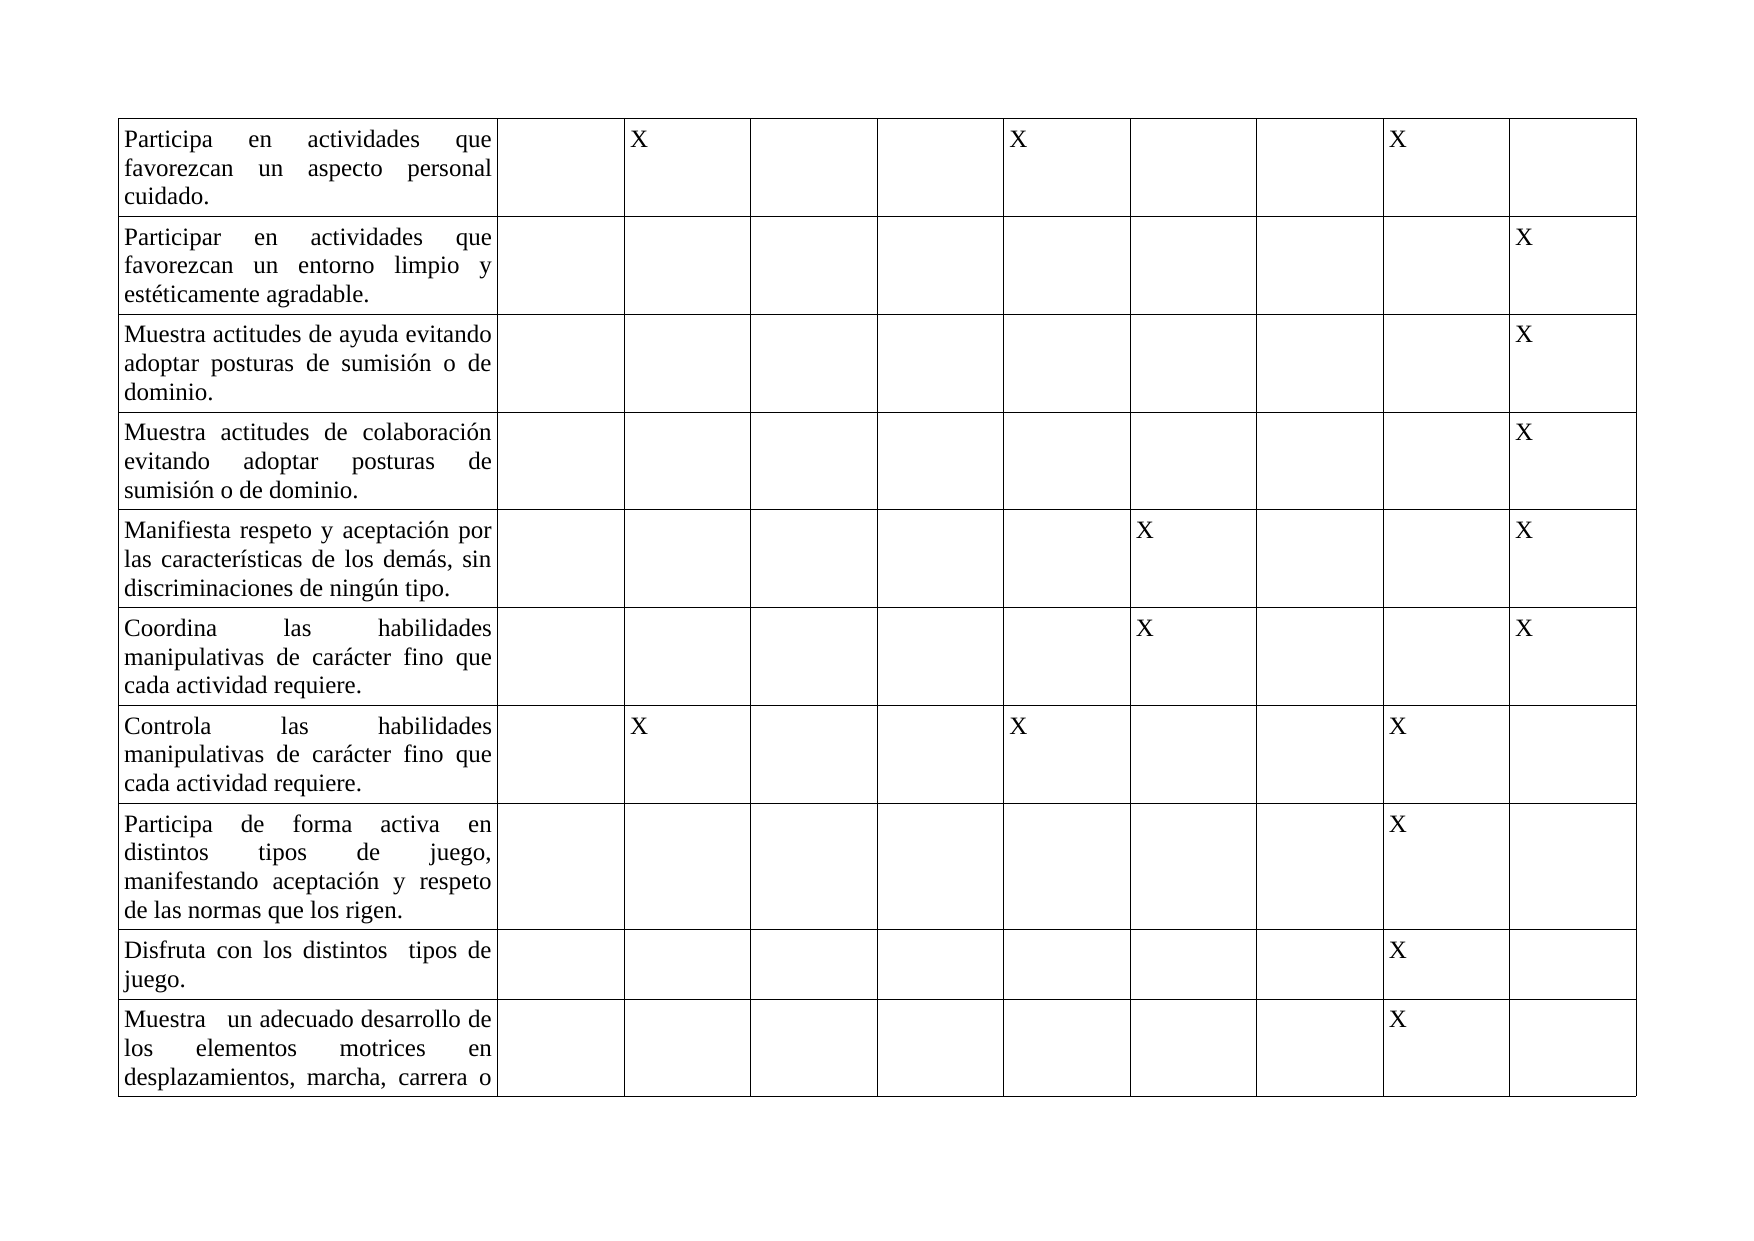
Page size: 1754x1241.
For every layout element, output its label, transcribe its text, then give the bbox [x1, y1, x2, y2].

table_cell [878, 119, 1003, 216]
table_cell [1257, 119, 1383, 216]
table_cell X [1510, 413, 1636, 509]
table_cell [1510, 804, 1636, 929]
table_cell [751, 608, 877, 705]
table_cell [498, 930, 624, 998]
table_cell [751, 930, 877, 998]
table_cell [751, 1000, 877, 1096]
table_cell X [1131, 510, 1256, 607]
table_cell [751, 706, 877, 803]
table_cell Controla las habilidades manipulativas de carácter fino que cada actividad requiere. [119, 706, 497, 803]
table_cell [1004, 315, 1130, 412]
table_cell X [1384, 804, 1509, 929]
table_cell [1384, 413, 1509, 509]
table_cell [1004, 510, 1130, 607]
table_cell [498, 706, 624, 803]
table_cell X [1384, 1000, 1509, 1096]
table_cell X [625, 706, 750, 803]
table_cell [498, 315, 624, 412]
table_cell Participa de forma activa en distintos tipos de juego, manifestando aceptación y respeto de las normas que los rigen. [119, 804, 497, 929]
table_cell [1131, 1000, 1256, 1096]
table_cell X [1004, 119, 1130, 216]
table_cell [498, 510, 624, 607]
table_cell [1257, 315, 1383, 412]
table_cell [1384, 217, 1509, 314]
table_cell X [1004, 706, 1130, 803]
table_cell [1131, 217, 1256, 314]
table_cell [498, 1000, 624, 1096]
table_cell [1131, 706, 1256, 803]
table_cell [751, 413, 877, 509]
table_cell [1257, 217, 1383, 314]
table_cell [625, 1000, 750, 1096]
table_cell Disfruta con los distintos tipos de juego. [119, 930, 497, 998]
table_cell [1131, 804, 1256, 929]
table_cell [625, 217, 750, 314]
table_cell Manifiesta respeto y aceptación por las características de los demás, sin discriminaciones de ningún tipo. [119, 510, 497, 607]
table_cell [751, 804, 877, 929]
table_cell X [1131, 608, 1256, 705]
table_cell Muestra actitudes de colaboración evitando adoptar posturas de sumisión o de dominio. [119, 413, 497, 509]
table_cell [1257, 608, 1383, 705]
table_cell [1131, 119, 1256, 216]
table_cell X [1510, 217, 1636, 314]
table_cell [625, 608, 750, 705]
table_cell [1510, 1000, 1636, 1096]
table_cell [1004, 217, 1130, 314]
table_cell [878, 217, 1003, 314]
table_cell [1384, 315, 1509, 412]
table_cell [625, 930, 750, 998]
table_cell [498, 217, 624, 314]
table_cell [1131, 413, 1256, 509]
table_cell [751, 119, 877, 216]
table_cell Coordina las habilidades manipulativas de carácter fino que cada actividad requiere. [119, 608, 497, 705]
table_cell [1257, 706, 1383, 803]
table_cell [878, 413, 1003, 509]
table_cell [1510, 930, 1636, 998]
table_cell [1257, 930, 1383, 998]
table_cell [1004, 1000, 1130, 1096]
table_cell [1131, 930, 1256, 998]
table_cell [1384, 510, 1509, 607]
table_cell [751, 510, 877, 607]
table_cell [878, 930, 1003, 998]
table_cell [878, 510, 1003, 607]
table_cell [625, 510, 750, 607]
table_cell [751, 217, 877, 314]
table_cell [1131, 315, 1256, 412]
table_cell [878, 315, 1003, 412]
table_cell Participar en actividades que favorezcan un entorno limpio y estéticamente agradable. [119, 217, 497, 314]
table_cell [1510, 119, 1636, 216]
table_cell [1004, 930, 1130, 998]
table_cell [1257, 1000, 1383, 1096]
table_cell [1004, 804, 1130, 929]
table_cell [498, 804, 624, 929]
table_cell Muestra un adecuado desarrollo de los elementos motrices en desplazamientos, marcha, carrera o [119, 1000, 497, 1096]
table_cell X [625, 119, 750, 216]
table_cell [1257, 413, 1383, 509]
table_cell [878, 1000, 1003, 1096]
table_cell [498, 119, 624, 216]
table_cell [625, 804, 750, 929]
table_cell X [1384, 119, 1509, 216]
table_cell [1004, 608, 1130, 705]
table_cell [498, 413, 624, 509]
table_cell Participa en actividades que favorezcan un aspecto personal cuidado. [119, 119, 497, 216]
table_cell [498, 608, 624, 705]
table_cell [625, 315, 750, 412]
table_cell X [1384, 706, 1509, 803]
table_cell X [1384, 930, 1509, 998]
table_cell [1384, 608, 1509, 705]
table_cell X [1510, 315, 1636, 412]
table_cell [1510, 706, 1636, 803]
table_cell [878, 608, 1003, 705]
table_cell [751, 315, 877, 412]
table_cell [1004, 413, 1130, 509]
table_cell [625, 413, 750, 509]
table_cell X [1510, 608, 1636, 705]
table_cell [878, 706, 1003, 803]
table_cell [1257, 510, 1383, 607]
table_cell Muestra actitudes de ayuda evitando adoptar posturas de sumisión o de dominio. [119, 315, 497, 412]
table_cell [878, 804, 1003, 929]
table_cell X [1510, 510, 1636, 607]
table_cell [1257, 804, 1383, 929]
